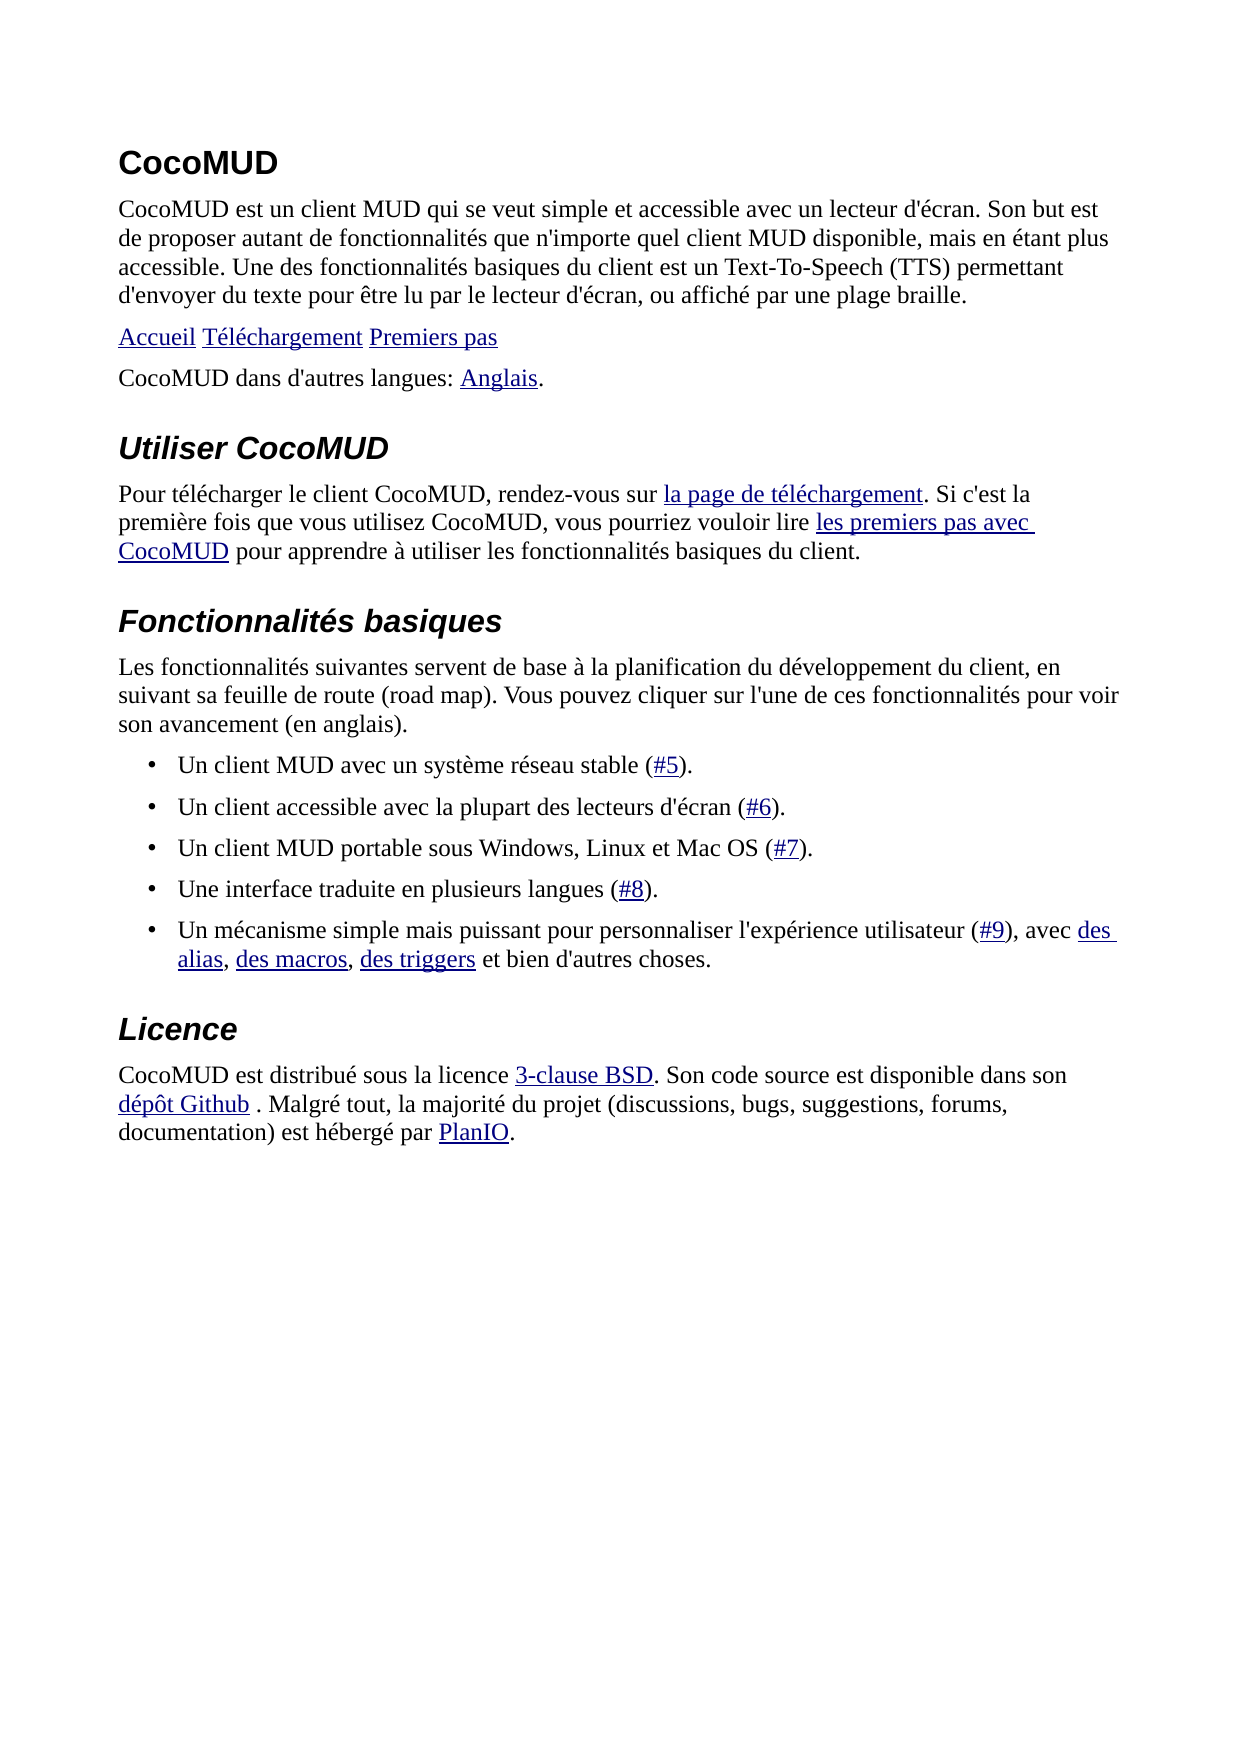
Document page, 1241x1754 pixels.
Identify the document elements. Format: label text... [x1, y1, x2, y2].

subtitle Licence [118, 1011, 1122, 1047]
text CocoMUD dans d'autres langues: Anglais. [118, 363, 1122, 392]
list Un client MUD portable sous Windows, Linux et Mac OS (#7). [148, 833, 1122, 862]
list Un client MUD avec un système réseau stable (#5). [148, 751, 1122, 779]
text CocoMUD est un client MUD qui se veut simple et accessible avec un lecteur d'écran. Son but est de proposer autant de fonctionnalités que n'importe quel client MUD disponible, mais en étant plus accessible. Une des fonctionnalités basiques du client est un Text-To-Speech (TTS) permettant d'envoyer du texte pour être lu par le lecteur d'écran, ou affiché par une plage braille. [118, 194, 1122, 309]
text Les fonctionnalités suivantes servent de base à la planification du développement du client, en suivant sa feuille de route (road map). Vous pouvez cliquer sur l'une de ces fonctionnalités pour voir son avancement (en anglais). [118, 652, 1122, 738]
list Un mécanisme simple mais puissant pour personnaliser l'expérience utilisateur (#9), avec des alias, des macros, des triggers et bien d'autres choses. [148, 916, 1122, 973]
text Accueil Téléchargement Premiers pas [118, 322, 1122, 351]
list Une interface traduite en plusieurs langues (#8). [148, 874, 1122, 903]
subtitle Utiliser CocoMUD [118, 429, 1122, 466]
subtitle Fonctionnalités basiques [118, 602, 1122, 639]
text CocoMUD est distribué sous la licence 3-clause BSD. Son code source est disponible dans son dépôt Github . Malgré tout, la majorité du projet (discussions, bugs, suggestions, forums, documentation) est hébergé par PlanIO. [118, 1060, 1122, 1146]
list Un client accessible avec la plupart des lecteurs d'écran (#6). [148, 792, 1122, 821]
text Pour télécharger le client CocoMUD, rendez-vous sur la page de téléchargement. Si c'est la première fois que vous utilisez CocoMUD, vous pourriez vouloir lire les premiers pas avec CocoMUD pour apprendre à utiliser les fonctionnalités basiques du client. [118, 479, 1122, 565]
subtitle CocoMUD [118, 143, 1122, 182]
